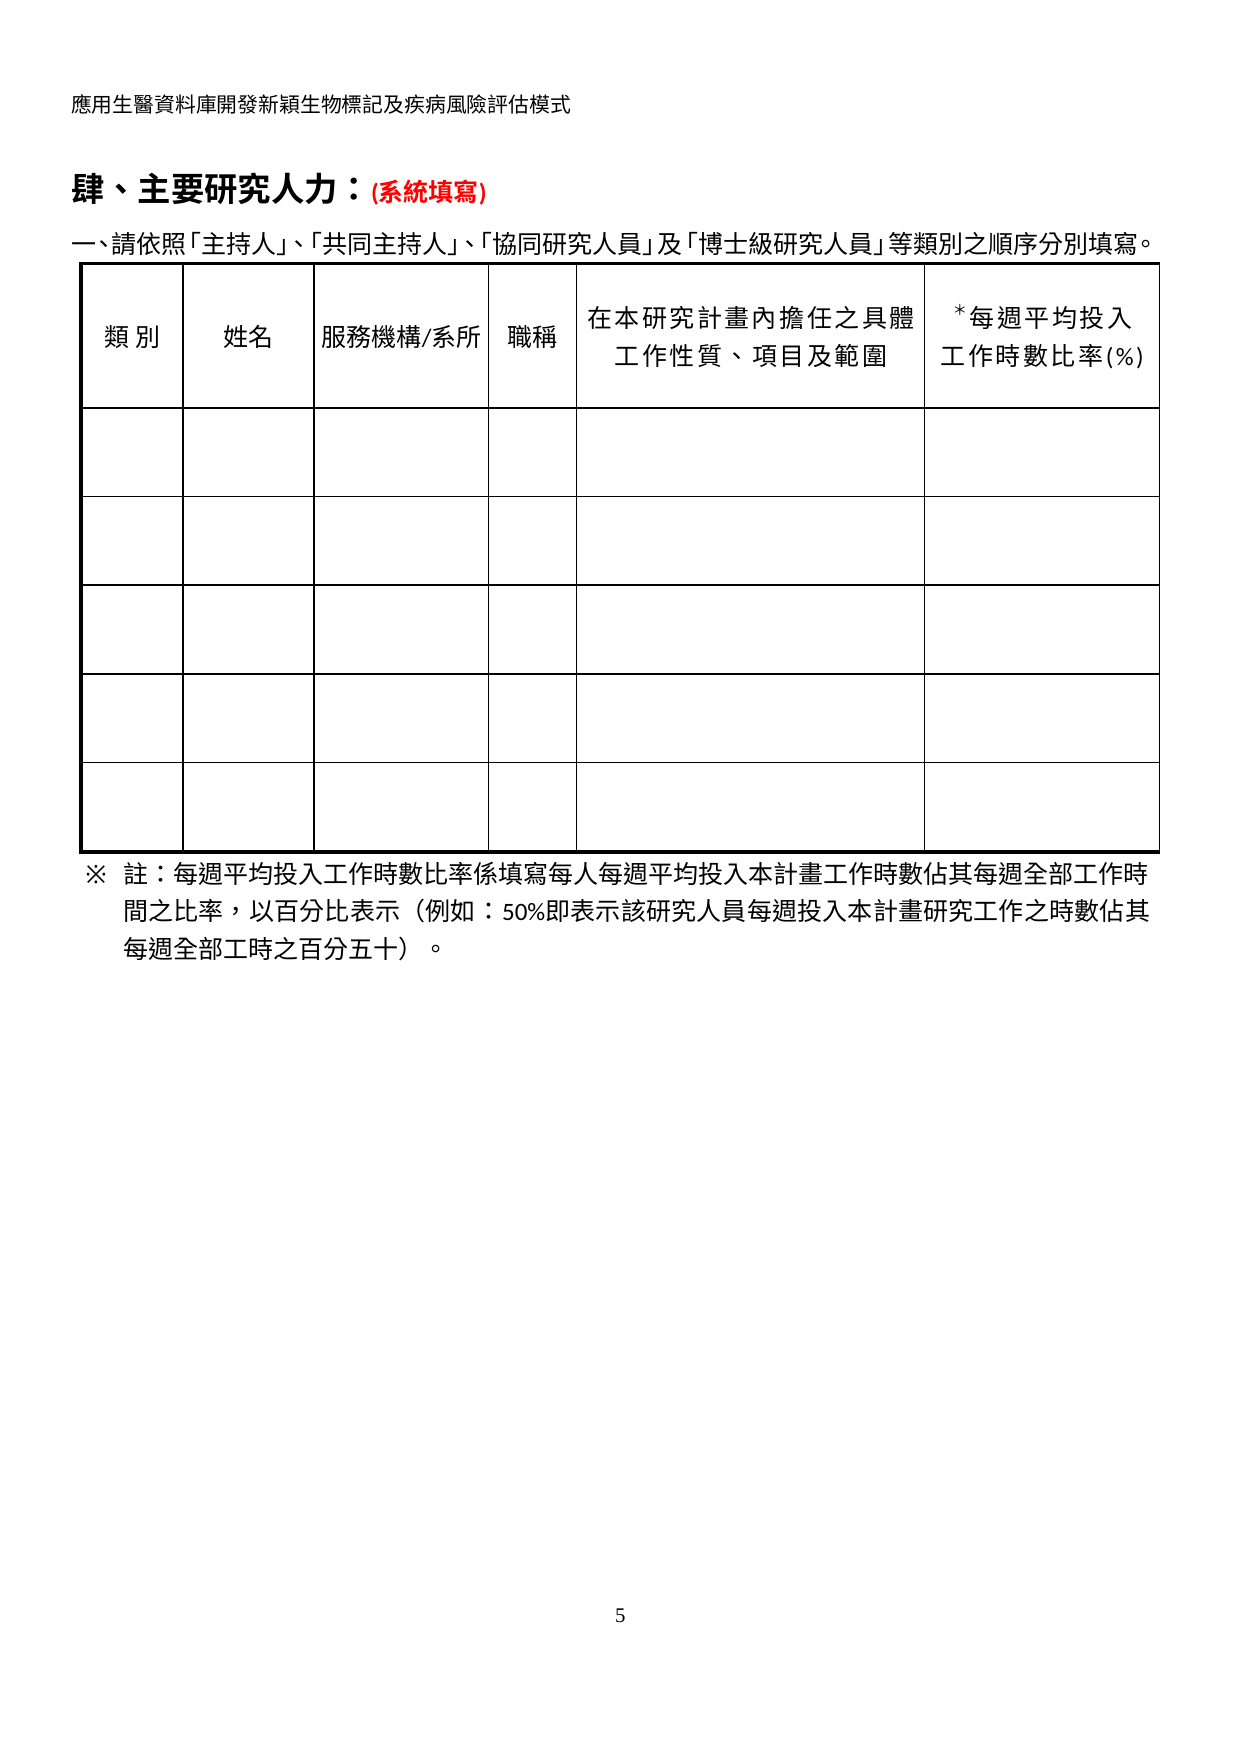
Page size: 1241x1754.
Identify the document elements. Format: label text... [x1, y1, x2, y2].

table_header 服務機構/系所 [315, 265, 488, 407]
table_cell [83, 497, 182, 584]
table_cell [577, 763, 924, 850]
table_cell [83, 409, 182, 496]
table_cell [577, 409, 924, 496]
table_cell [925, 409, 1159, 496]
table_cell [489, 675, 576, 762]
table_header 在本研究計畫內擔任之具體工作性質、項目及範圍 [577, 265, 924, 407]
table_cell [184, 763, 313, 850]
list 註：每週平均投入工作時數比率係填寫每人每週平均投入本計畫工作時數佔其每週全部工作時間之比率，以百分比表示（例如：50%即表示該研究人員每週投入本計畫研究工作之時數佔其每週全部工時之百分五十）。 [85, 854, 1151, 966]
table_cell [577, 497, 924, 584]
table_cell [184, 409, 313, 496]
table_cell [184, 675, 313, 762]
table_cell [83, 763, 182, 850]
text 肆、主要研究人力：(系統填寫) [71, 149, 1142, 224]
table_cell [184, 497, 313, 584]
text 一、請依照「主持人」、「共同主持人」、「協同研究人員」及「博士級研究人員」等類別之順序分別填寫。 [71, 224, 1153, 262]
table_cell [489, 409, 576, 496]
table_cell [489, 497, 576, 584]
table_cell [577, 675, 924, 762]
table_header 類 別 [83, 265, 182, 407]
table_cell [315, 586, 488, 673]
table_cell [925, 586, 1159, 673]
table_cell [315, 497, 488, 584]
table_header 姓名 [184, 265, 313, 407]
table_cell [83, 675, 182, 762]
table_cell [83, 586, 182, 673]
table_cell [925, 763, 1159, 850]
table_cell [925, 497, 1159, 584]
table_cell [577, 586, 924, 673]
table_header 職稱 [489, 265, 576, 407]
table_cell [315, 675, 488, 762]
table_cell [184, 586, 313, 673]
table_cell [489, 586, 576, 673]
table_header ＊每週平均投入 工作時數比率(%) [925, 265, 1159, 407]
table_cell [315, 763, 488, 850]
table_cell [315, 409, 488, 496]
table_cell [489, 763, 576, 850]
table_cell [925, 675, 1159, 762]
